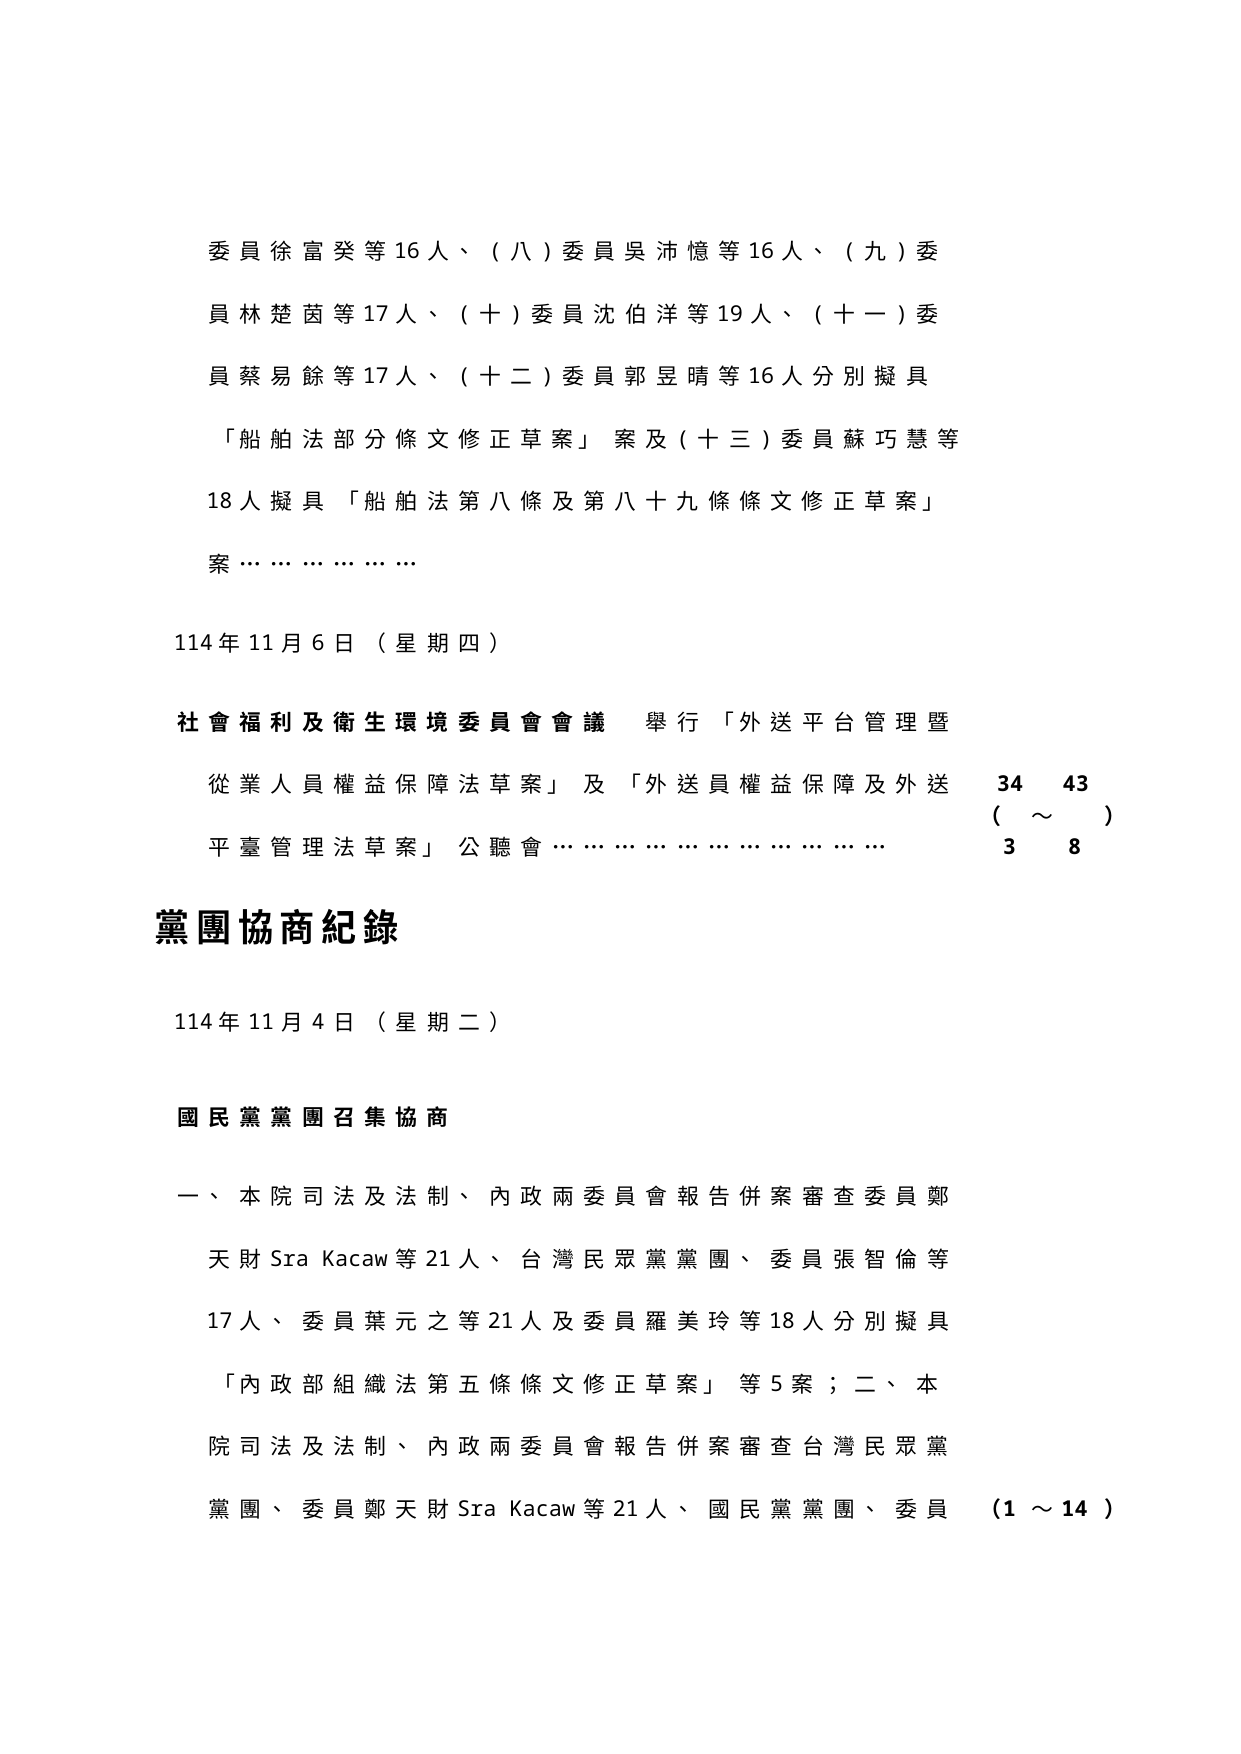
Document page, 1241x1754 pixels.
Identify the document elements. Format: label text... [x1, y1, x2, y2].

table_cell 黨團協商紀錄 [150, 877, 1108, 973]
table_cell 114年11月6日（星期四） [150, 594, 1108, 689]
table_cell 114年11月4日（星期二） [150, 973, 1108, 1068]
table_cell ～ [1023, 690, 1053, 877]
table_cell ） [1091, 1164, 1108, 1539]
table_cell （ [967, 690, 986, 877]
table_cell ） [1091, 219, 1108, 594]
table_cell ～ [1023, 1164, 1053, 1539]
table_cell 343 [986, 690, 1023, 877]
table_cell 一、本院司法及法制、內政兩委員會報告併案審查委員鄭天財Sra Kacaw等21人、台灣民眾黨黨團、委員張智倫等17人、委員葉元之等21人及委員羅美玲等18人分別擬具「內政部組織法第五條條文修正草案」等5案；二、本院司法及法制、內政兩委員會報告併案審查台灣民眾黨黨團、委員鄭天財Sra Kacaw等21人、國民黨黨團、委員 [150, 1164, 967, 1539]
table_cell 1 [986, 1164, 1023, 1539]
table_cell 社會福利及衛生環境委員會會議 舉行「外送平台管理暨從業人員權益保障法草案」及「外送員權益保障及外送平臺管理法草案」公聽會…………………………… [150, 690, 967, 877]
table_cell （ [967, 219, 986, 594]
table_cell 279 [986, 219, 1023, 594]
table_cell （ [967, 1164, 986, 1539]
table_cell [1053, 219, 1091, 594]
table_cell 438 [1053, 690, 1091, 877]
table_cell 14 [1053, 1164, 1091, 1539]
table_cell ） [1091, 690, 1108, 877]
table_cell 國民黨黨團召集協商 [150, 1068, 1108, 1164]
table_cell 委員徐富癸等16人、(八)委員吳沛憶等16人、(九)委員林楚茵等17人、(十)委員沈伯洋等19人、(十一)委員蔡易餘等17人、(十二)委員郭昱晴等16人分別擬具「船舶法部分條文修正草案」案及(十三)委員蘇巧慧等18人擬具「船舶法第八條及第八十九條條文修正草案」案……………… [150, 219, 967, 594]
table_cell [1023, 219, 1053, 594]
